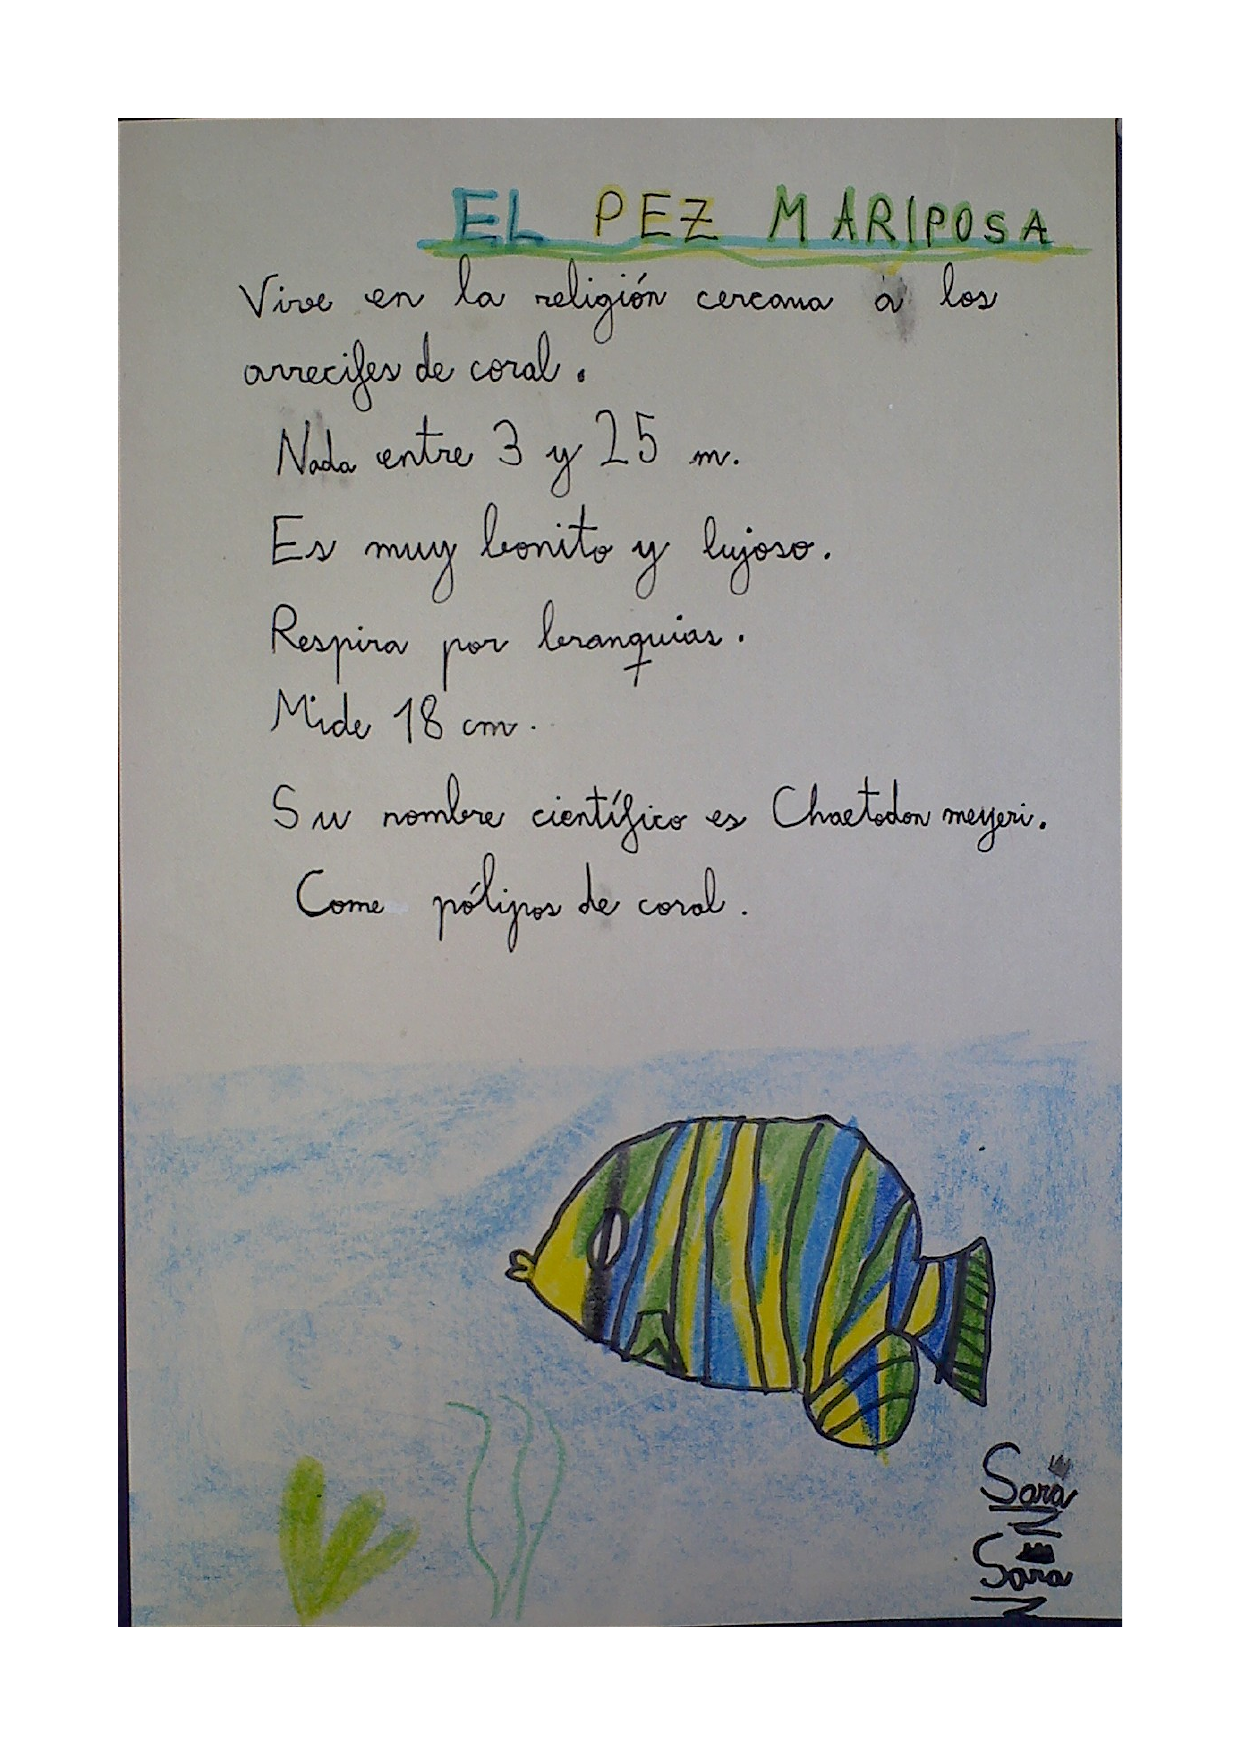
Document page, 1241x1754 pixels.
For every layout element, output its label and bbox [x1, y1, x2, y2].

picture [118, 118, 1123, 1627]
